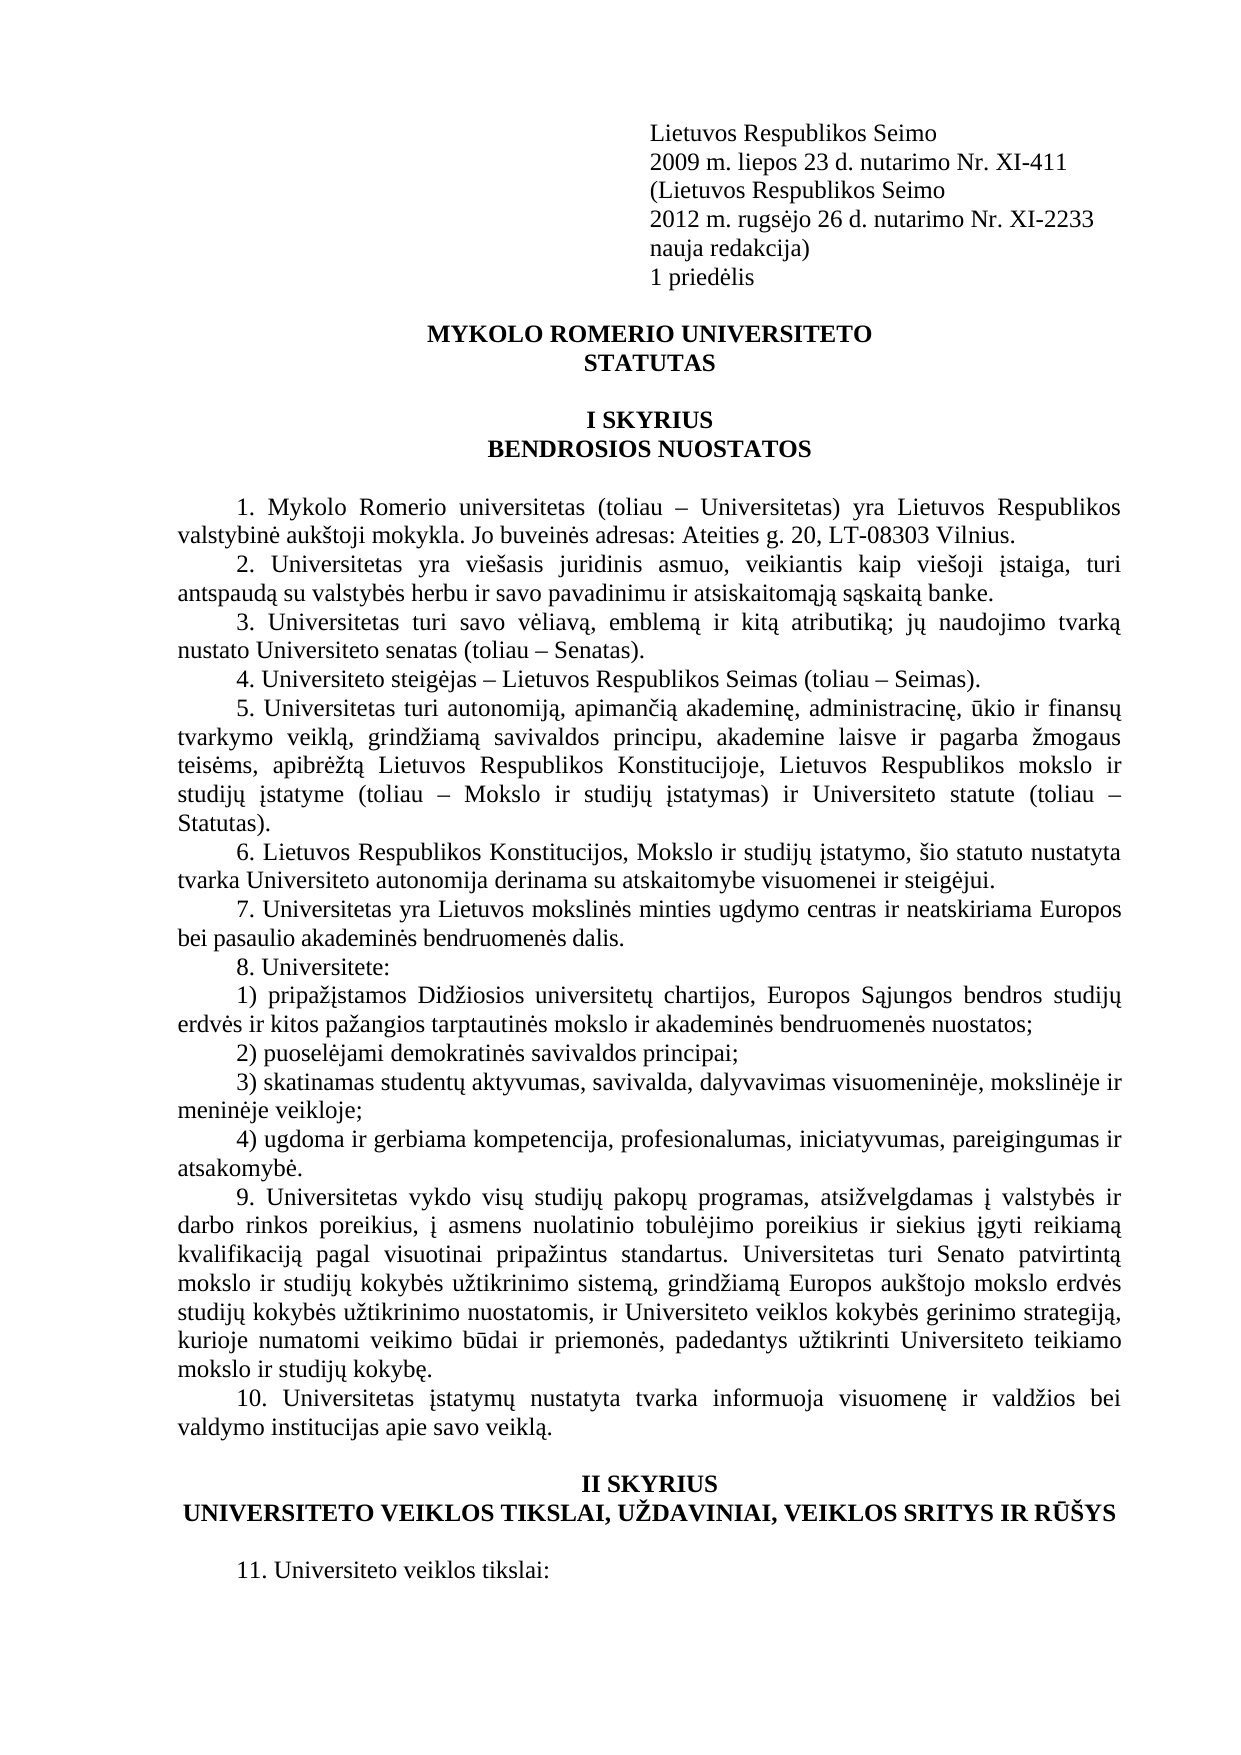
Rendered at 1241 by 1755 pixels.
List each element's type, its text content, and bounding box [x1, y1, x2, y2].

text STATUTAS [177, 348, 1122, 377]
text 2. Universitetas yra viešasis juridinis asmuo, veikiantis kaip viešoji įstaiga, turi antspaudą su valstybės herbu ir savo pavadinimu ir atsiskaitomąją sąskaitą banke. [177, 549, 1122, 607]
text 1) pripažįstamos Didžiosios universitetų chartijos, Europos Sąjungos bendros studijų erdvės ir kitos pažangios tarptautinės mokslo ir akademinės bendruomenės nuostatos; [177, 981, 1122, 1038]
text 10. Universitetas įstatymų nustatyta tvarka informuoja visuomenę ir valdžios bei valdymo institucijas apie savo veiklą. [177, 1383, 1122, 1441]
text 4) ugdoma ir gerbiama kompetencija, profesionalumas, iniciatyvumas, pareigingumas ir atsakomybė. [177, 1124, 1122, 1182]
text 8. Universitete: [177, 952, 1122, 981]
text BENDROSIOS NUOSTATOS [177, 434, 1122, 463]
text 6. Lietuvos Respublikos Konstitucijos, Mokslo ir studijų įstatymo, šio statuto nustatyta tvarka Universiteto autonomija derinama su atskaitomybe visuomenei ir steigėjui. [177, 837, 1122, 894]
text 5. Universitetas turi autonomiją, apimančią akademinę, administracinę, ūkio ir finansų tvarkymo veiklą, grindžiamą savivaldos principu, akademine laisve ir pagarba žmogaus teisėms, apibrėžtą Lietuvos Respublikos Konstitucijoje, Lietuvos Respublikos mokslo ir studijų įstatyme (toliau – Mokslo ir studijų įstatymas) ir Universiteto statute (toliau – Statutas). [177, 693, 1122, 837]
text 11. Universiteto veiklos tikslai: [177, 1556, 1122, 1584]
text Lietuvos Respublikos Seimo [649, 118, 1122, 147]
text 2) puoselėjami demokratinės savivaldos principai; [177, 1038, 1122, 1067]
text I SKYRIUS [177, 406, 1122, 434]
text II SKYRIUS [177, 1469, 1122, 1498]
text 3) skatinamas studentų aktyvumas, savivalda, dalyvavimas visuomeninėje, mokslinėje ir meninėje veikloje; [177, 1067, 1122, 1124]
text 9. Universitetas vykdo visų studijų pakopų programas, atsižvelgdamas į valstybės ir darbo rinkos poreikius, į asmens nuolatinio tobulėjimo poreikius ir siekius įgyti reikiamą kvalifikaciją pagal visuotinai pripažintus standartus. Universitetas turi Senato patvirtintą mokslo ir studijų kokybės užtikrinimo sistemą, grindžiamą Europos aukštojo mokslo erdvės studijų kokybės užtikrinimo nuostatomis, ir Universiteto veiklos kokybės gerinimo strategiją, kurioje numatomi veikimo būdai ir priemonės, padedantys užtikrinti Universiteto teikiamo mokslo ir studijų kokybę. [177, 1182, 1122, 1383]
text 2012 m. rugsėjo 26 d. nutarimo Nr. XI-2233 nauja redakcija) [649, 204, 1122, 262]
text 4. Universiteto steigėjas – Lietuvos Respublikos Seimas (toliau – Seimas). [177, 664, 1122, 693]
text 3. Universitetas turi savo vėliavą, emblemą ir kitą atributiką; jų naudojimo tvarką nustato Universiteto senatas (toliau – Senatas). [177, 607, 1122, 664]
text MYKOLO ROMERIO UNIVERSITETO [177, 319, 1122, 348]
text 7. Universitetas yra Lietuvos mokslinės minties ugdymo centras ir neatskiriama Europos bei pasaulio akademinės bendruomenės dalis. [177, 894, 1122, 952]
text 1 priedėlis [649, 262, 1122, 291]
text 1. Mykolo Romerio universitetas (toliau – Universitetas) yra Lietuvos Respublikos valstybinė aukštoji mokykla. Jo buveinės adresas: Ateities g. 20, LT-08303 Vilnius. [177, 492, 1122, 549]
text (Lietuvos Respublikos Seimo [649, 176, 1122, 204]
text UNIVERSITETO VEIKLOS TIKSLAI, UŽDAVINIAI, veiklos sritys ir rūšys [177, 1498, 1122, 1527]
text 2009 m. liepos 23 d. nutarimo Nr. XI-411 [649, 147, 1122, 176]
